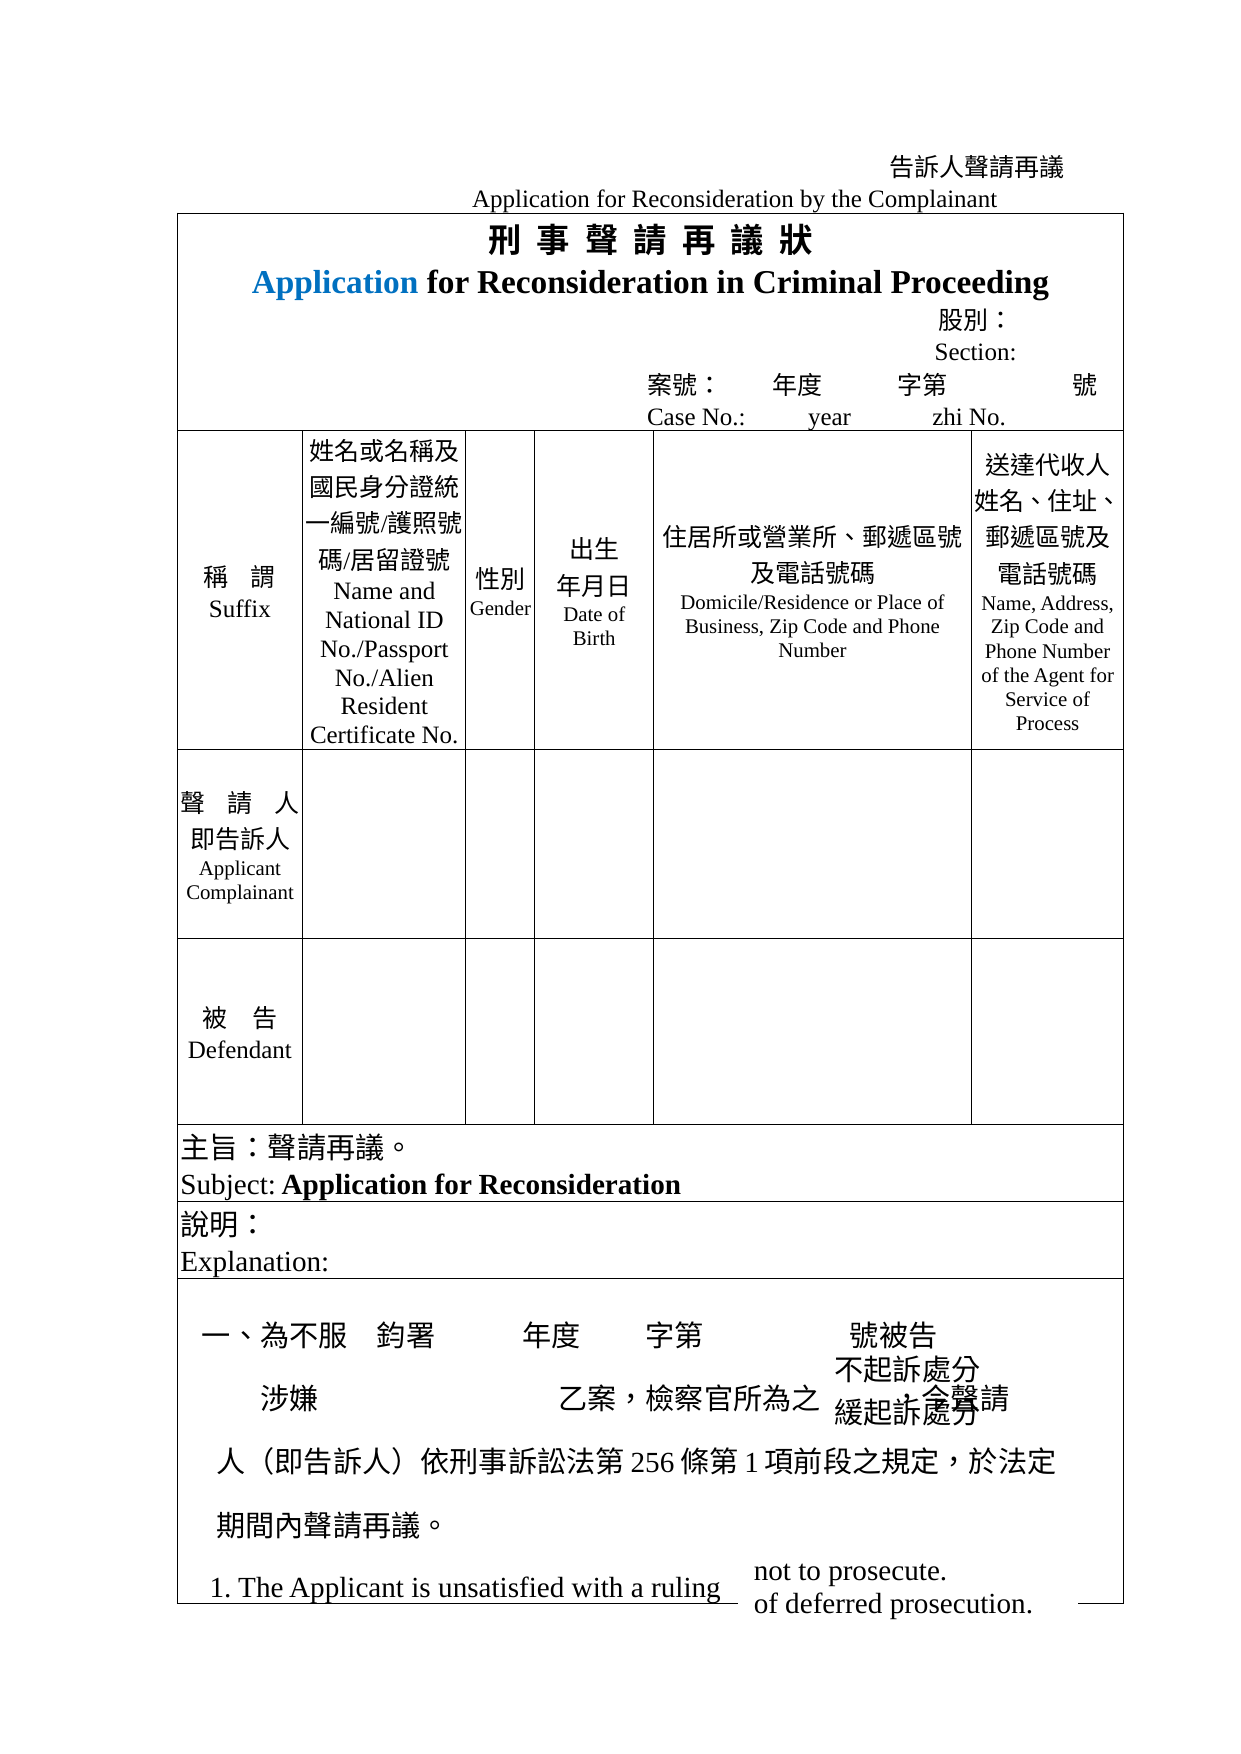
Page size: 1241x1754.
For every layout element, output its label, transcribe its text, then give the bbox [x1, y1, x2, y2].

table_cell 被 告 Defendant [178, 939, 302, 1124]
table_cell [466, 939, 534, 1124]
table_cell 聲請人 即告訴人 Applicant Complainant [178, 750, 302, 938]
table_cell [535, 750, 653, 938]
table_cell 說明： Explanation: [178, 1202, 1123, 1277]
table_cell [303, 750, 465, 938]
table_cell 刑 事 聲 請 再 議 狀 Application for Reconsideration in Criminal Proceeding 股別： Section: 案號： 年度 字第 號 Case No.: year zhi No. [178, 214, 1123, 430]
table_cell 住居所或營業所、郵遞區號及電話號碼 Domicile/Residence or Place of Business, Zip Code and Phone Number [654, 431, 971, 749]
table_header 告訴人聲請再議 Application for Reconsideration by the Complainant [177, 148, 1123, 213]
table_cell [972, 939, 1123, 1124]
table_cell [654, 750, 971, 938]
table_cell 主旨：聲請再議。 Subject: Application for Reconsideration [178, 1125, 1123, 1201]
table_cell [303, 939, 465, 1124]
table_cell 一、為不服 鈞署 年度 字第 號被告 涉嫌 乙案，檢察官所為之 ，今聲請 人（即告訴人）依刑事訴訟法第256條第1項前段之規定，於法定 期間內聲請再議。 1. The Applicant is unsatisfied with a ruling of case year zhi NO. by the prosecutor of your Office regarding the defendant suspected of committing . The Application is hereby filed by the Applicant (Complainant) according to the first part of Paragraph 1, Article 256 of the Code of Criminal Procedure within the statutory period to apply for reconsideration. [178, 1279, 1123, 1630]
table_cell 稱 謂 Suffix [178, 431, 302, 749]
table_cell 性別 Gender [466, 431, 534, 749]
table_cell 姓名或名稱及國民身分證統一編號/護照號碼/居留證號 Name and National ID No./Passport No./Alien Resident Certificate No. [303, 431, 465, 749]
table_cell [535, 939, 653, 1124]
table_cell 送達代收人姓名、住址、郵遞區號及電話號碼 Name, Address, Zip Code and Phone Number of the Agent for Service of Process [972, 431, 1123, 749]
table_cell [972, 750, 1123, 938]
table_cell [466, 750, 534, 938]
table_cell 出生 年月日 Date of Birth [535, 431, 653, 749]
table_cell [654, 939, 971, 1124]
